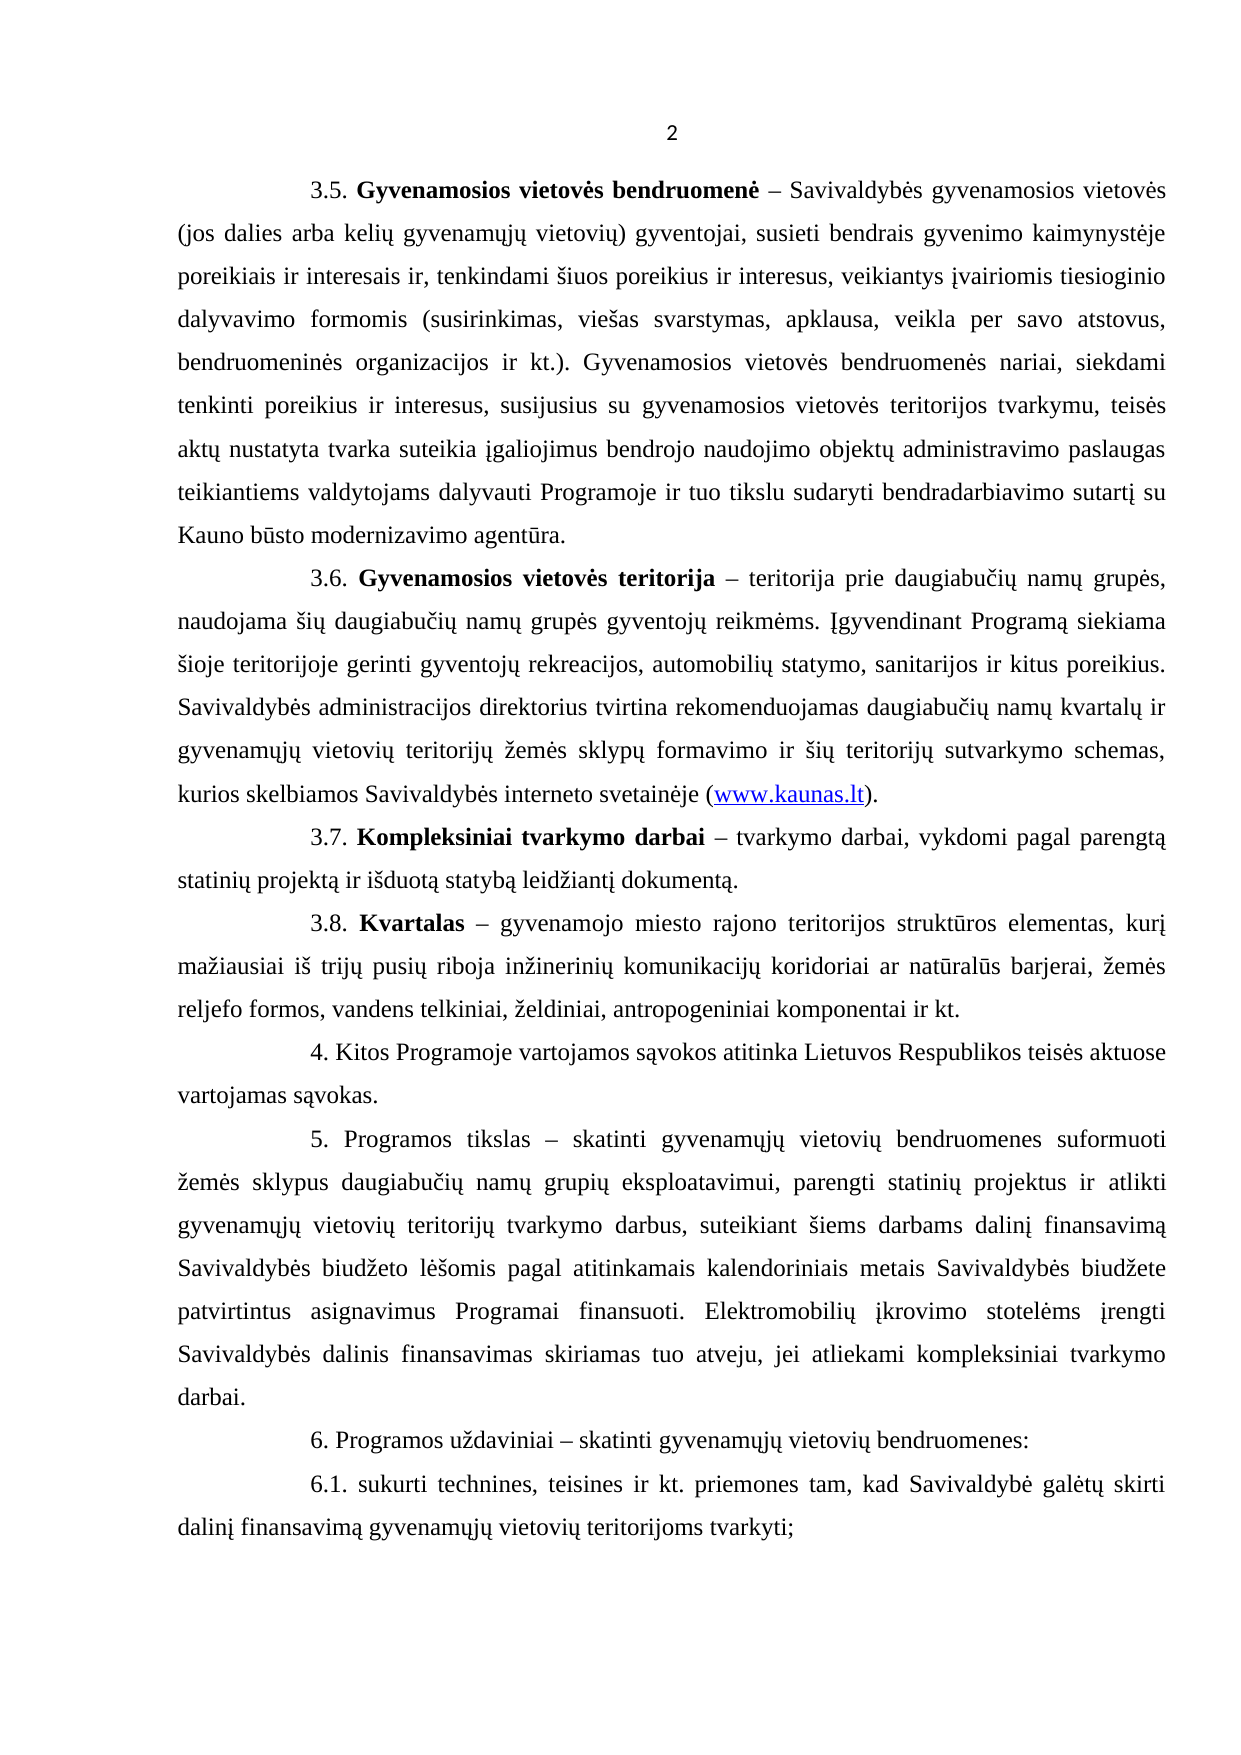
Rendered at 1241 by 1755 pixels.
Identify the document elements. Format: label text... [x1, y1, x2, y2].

text 6.1. sukurti technines, teisines ir kt. priemones tam, kad Savivaldybė galėtų skirti dalinį finansavimą gyvenamųjų vietovių teritorijoms tvarkyti; [177, 1469, 1167, 1541]
text 3.8. Kvartalas – gyvenamojo miesto rajono teritorijos struktūros elementas, kurį mažiausiai iš trijų pusių riboja inžinerinių komunikacijų koridoriai ar natūralūs barjerai, žemės reljefo formos, vandens telkiniai, želdiniai, antropogeniniai komponentai ir kt. [177, 908, 1167, 1023]
text 3.6. Gyvenamosios vietovės teritorija – teritorija prie daugiabučių namų grupės, naudojama šių daugiabučių namų grupės gyventojų reikmėms. Įgyvendinant Programą siekiama šioje teritorijoje gerinti gyventojų rekreacijos, automobilių statymo, sanitarijos ir kitus poreikius. Savivaldybės administracijos direktorius tvirtina rekomenduojamas daugiabučių namų kvartalų ir gyvenamųjų vietovių teritorijų žemės sklypų formavimo ir šių teritorijų sutvarkymo schemas, kurios skelbiamos Savivaldybės interneto svetainėje (www.kaunas.lt). [177, 563, 1167, 807]
text 3.7. Kompleksiniai tvarkymo darbai – tvarkymo darbai, vykdomi pagal parengtą statinių projektą ir išduotą statybą leidžiantį dokumentą. [177, 822, 1167, 894]
text 4. Kitos Programoje vartojamos sąvokos atitinka Lietuvos Respublikos teisės aktuose vartojamas sąvokas. [177, 1037, 1167, 1109]
text 5. Programos tikslas – skatinti gyvenamųjų vietovių bendruomenes suformuoti žemės sklypus daugiabučių namų grupių eksploatavimui, parengti statinių projektus ir atlikti gyvenamųjų vietovių teritorijų tvarkymo darbus, suteikiant šiems darbams dalinį finansavimą Savivaldybės biudžeto lėšomis pagal atitinkamais kalendoriniais metais Savivaldybės biudžete patvirtintus asignavimus Programai finansuoti. Elektromobilių įkrovimo stotelėms įrengti Savivaldybės dalinis finansavimas skiriamas tuo atveju, jei atliekami kompleksiniai tvarkymo darbai. [177, 1124, 1167, 1411]
text 6. Programos uždaviniai – skatinti gyvenamųjų vietovių bendruomenes: [177, 1426, 1167, 1454]
text 3.5. Gyvenamosios vietovės bendruomenė – Savivaldybės gyvenamosios vietovės (jos dalies arba kelių gyvenamųjų vietovių) gyventojai, susieti bendrais gyvenimo kaimynystėje poreikiais ir interesais ir, tenkindami šiuos poreikius ir interesus, veikiantys įvairiomis tiesioginio dalyvavimo formomis (susirinkimas, viešas svarstymas, apklausa, veikla per savo atstovus, bendruomeninės organizacijos ir kt.). Gyvenamosios vietovės bendruomenės nariai, siekdami tenkinti poreikius ir interesus, susijusius su gyvenamosios vietovės teritorijos tvarkymu, teisės aktų nustatyta tvarka suteikia įgaliojimus bendrojo naudojimo objektų administravimo paslaugas teikiantiems valdytojams dalyvauti Programoje ir tuo tikslu sudaryti bendradarbiavimo sutartį su Kauno būsto modernizavimo agentūra. [177, 175, 1167, 549]
